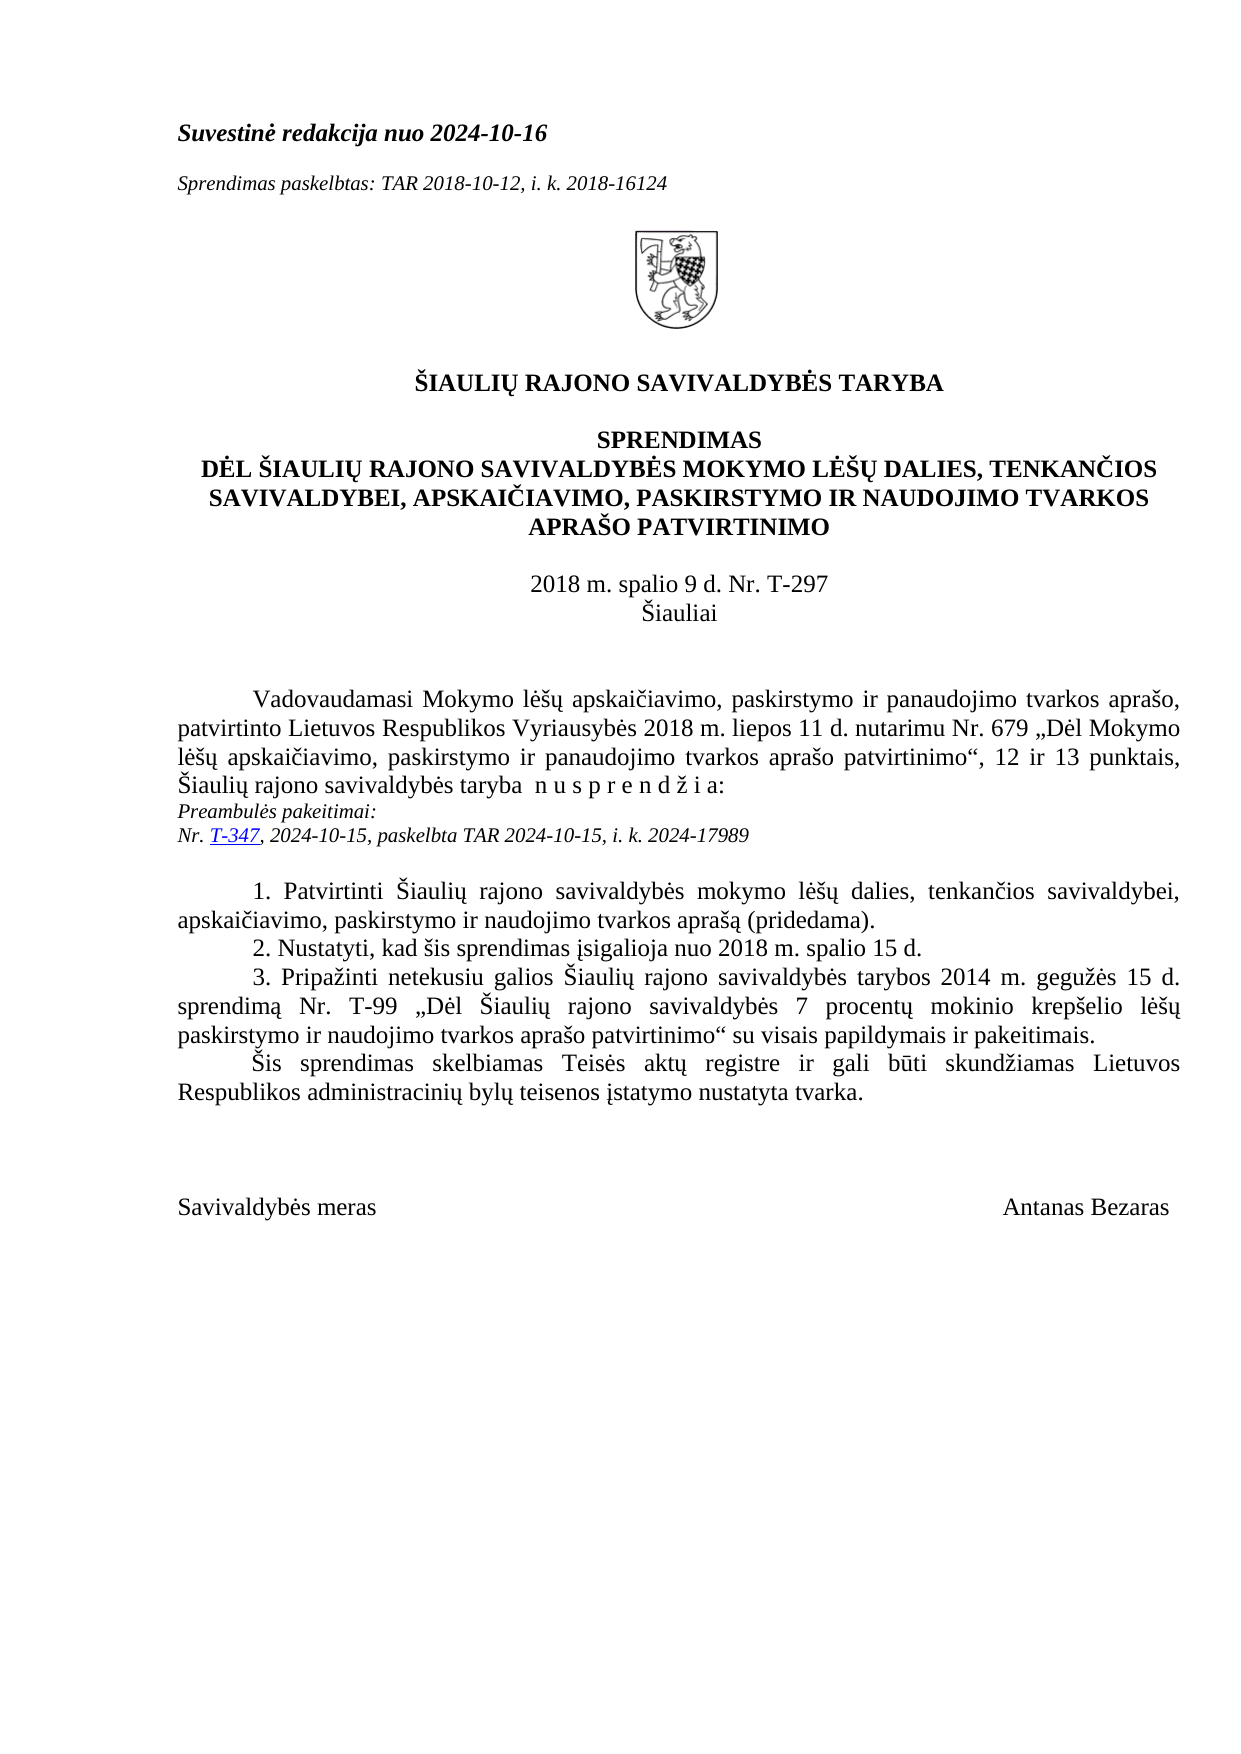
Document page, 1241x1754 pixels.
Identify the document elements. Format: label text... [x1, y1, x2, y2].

text Savivaldybės meras Antanas Bezaras [177, 1192, 1181, 1221]
text 1. Patvirtinti Šiaulių rajono savivaldybės mokymo lėšų dalies, tenkančios savivaldybei, apskaičiavimo, paskirstymo ir naudojimo tvarkos aprašą (pridedama). [177, 876, 1181, 933]
text 2018 m. spalio 9 d. Nr. T-297 [177, 569, 1181, 598]
text Preambulės pakeitimai: [177, 799, 1181, 823]
text Šiauliai [177, 598, 1181, 627]
text DĖL ŠIAULIŲ RAJONO SAVIVALDYBĖS MOKYMO LĖŠŲ DALIES, TENKANČIOS SAVIVALDYBEI, APSKAIČIAVIMO, PASKIRSTYMO IR NAUDOJIMO TVARKOS APRAŠO PATVIRTINIMO [177, 454, 1181, 540]
text 2. Nustatyti, kad šis sprendimas įsigalioja nuo 2018 m. spalio 15 d. [177, 933, 1181, 962]
text Sprendimas paskelbtas: TAR 2018-10-12, i. k. 2018-16124 [177, 171, 1181, 195]
text Nr. T-347, 2024-10-15, paskelbta TAR 2024-10-15, i. k. 2024-17989 [177, 823, 1181, 847]
text SPRENDIMAS [177, 425, 1181, 454]
text Šis sprendimas skelbiamas Teisės aktų registre ir gali būti skundžiamas Lietuvos Respublikos administracinių bylų teisenos įstatymo nustatyta tvarka. [177, 1048, 1181, 1106]
text Suvestinė redakcija nuo 2024-10-16 [177, 118, 1181, 147]
text Vadovaudamasi Mokymo lėšų apskaičiavimo, paskirstymo ir panaudojimo tvarkos aprašo, patvirtinto Lietuvos Respublikos Vyriausybės 2018 m. liepos 11 d. nutarimu Nr. 679 „Dėl Mokymo lėšų apskaičiavimo, paskirstymo ir panaudojimo tvarkos aprašo patvirtinimo“, 12 ir 13 punktais, Šiaulių rajono savivaldybės taryba n u s p r e n d ž i a: [177, 684, 1181, 799]
text 3. Pripažinti netekusiu galios Šiaulių rajono savivaldybės tarybos 2014 m. gegužės 15 d. sprendimą Nr. T-99 „Dėl Šiaulių rajono savivaldybės 7 procentų mokinio krepšelio lėšų paskirstymo ir naudojimo tvarkos aprašo patvirtinimo“ su visais papildymais ir pakeitimais. [177, 962, 1181, 1048]
text ŠIAULIŲ RAJONO SAVIVALDYBĖS TARYBA [177, 368, 1181, 397]
